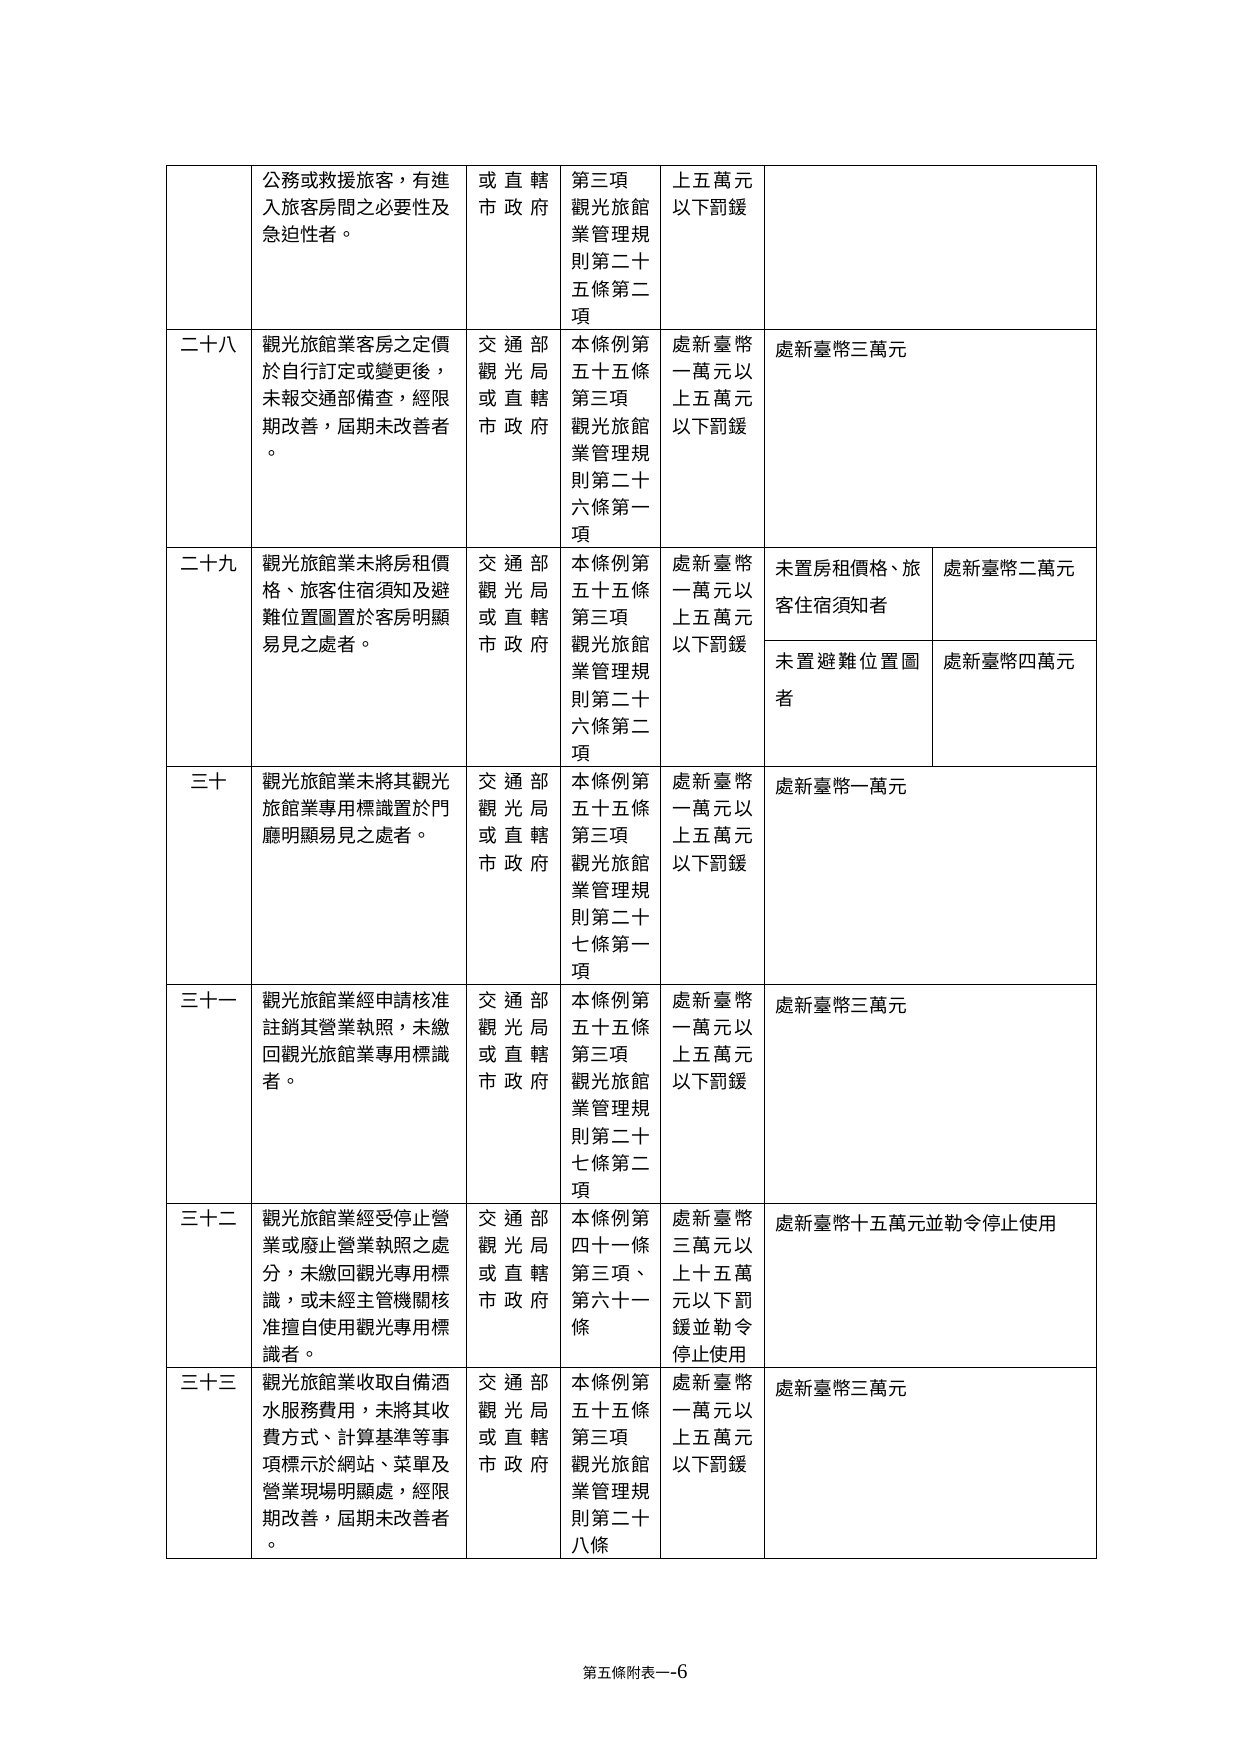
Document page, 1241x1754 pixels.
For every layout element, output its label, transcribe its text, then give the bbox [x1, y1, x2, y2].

table_cell 處新臺幣一萬元以上五萬元以下罰鍰 [661, 548, 764, 766]
table_cell 處新臺幣三萬元 [765, 985, 1096, 1203]
table_cell 未置房租價格、旅客住宿須知者 [765, 548, 932, 640]
table_cell 二十九 [167, 548, 251, 766]
table_cell [167, 166, 251, 329]
table_cell 交通部觀光局或直轄市政府 [467, 330, 560, 547]
table_cell 第三項 觀光旅館業管理規則第二十五條第二項 [561, 166, 660, 329]
table_cell 處新臺幣一萬元 [765, 767, 1096, 984]
table_cell 交通部觀光局或直轄市政府 [467, 1368, 560, 1558]
table_cell [765, 166, 1096, 329]
table_cell 觀光旅館業未將房租價格、旅客住宿須知及避難位置圖置於客房明顯易見之處者。 [252, 548, 466, 766]
table_cell 三十一 [167, 985, 251, 1203]
table_cell 處新臺幣一萬元以上五萬元以下罰鍰 [661, 767, 764, 984]
table_cell 上五萬元以下罰鍰 [661, 166, 764, 329]
table_cell 觀光旅館業收取自備酒水服務費用，未將其收費方式、計算基準等事項標示於網站、菜單及營業現場明顯處，經限期改善，屆期未改善者。 [252, 1368, 466, 1558]
table_cell 處新臺幣二萬元 [933, 548, 1096, 640]
table_cell 處新臺幣十五萬元並勒令停止使用 [765, 1204, 1096, 1367]
table_cell 本條例第五十五條第三項 觀光旅館業管理規則第二十六條第一項 [561, 330, 660, 547]
table_cell 三十二 [167, 1204, 251, 1367]
table_cell 三十三 [167, 1368, 251, 1558]
table_cell 交通部觀光局或直轄市政府 [467, 1204, 560, 1367]
table_cell 未置避難位置圖者 [765, 641, 932, 766]
table_cell 本條例第四十一條第三項、第六十一條 [561, 1204, 660, 1367]
table_cell 處新臺幣三萬元 [765, 1368, 1096, 1558]
table_cell 三十 [167, 767, 251, 984]
table_cell 觀光旅館業經申請核准註銷其營業執照，未繳回觀光旅館業專用標識者。 [252, 985, 466, 1203]
table_cell 處新臺幣一萬元以上五萬元以下罰鍰 [661, 1368, 764, 1558]
table_cell 本條例第五十五條第三項 觀光旅館業管理規則第二十六條第二項 [561, 548, 660, 766]
table_cell 本條例第五十五條第三項 觀光旅館業管理規則第二十七條第二項 [561, 985, 660, 1203]
table_cell 觀光旅館業客房之定價於自行訂定或變更後，未報交通部備查，經限期改善，屆期未改善者。 [252, 330, 466, 547]
table_cell 觀光旅館業未將其觀光旅館業專用標識置於門廳明顯易見之處者。 [252, 767, 466, 984]
table_cell 本條例第五十五條第三項 觀光旅館業管理規則第二十八條 [561, 1368, 660, 1558]
table_cell 處新臺幣一萬元以上五萬元以下罰鍰 [661, 985, 764, 1203]
table_cell 處新臺幣三萬元以上十五萬元以下罰鍰並勒令停止使用 [661, 1204, 764, 1367]
table_cell 二十八 [167, 330, 251, 547]
table_cell 公務或救援旅客，有進入旅客房間之必要性及急迫性者。 [252, 166, 466, 329]
table_cell 處新臺幣一萬元以上五萬元以下罰鍰 [661, 330, 764, 547]
table_cell 交通部觀光局或直轄市政府 [467, 767, 560, 984]
table_cell 本條例第五十五條第三項 觀光旅館業管理規則第二十七條第一項 [561, 767, 660, 984]
table_cell 交通部觀光局或直轄市政府 [467, 985, 560, 1203]
table_cell 處新臺幣四萬元 [933, 641, 1096, 766]
table_cell 處新臺幣三萬元 [765, 330, 1096, 547]
table_cell 或直轄市政府 [467, 166, 560, 329]
table_cell 交通部觀光局或直轄市政府 [467, 548, 560, 766]
table_cell 觀光旅館業經受停止營業或廢止營業執照之處分，未繳回觀光專用標識，或未經主管機關核准擅自使用觀光專用標識者。 [252, 1204, 466, 1367]
